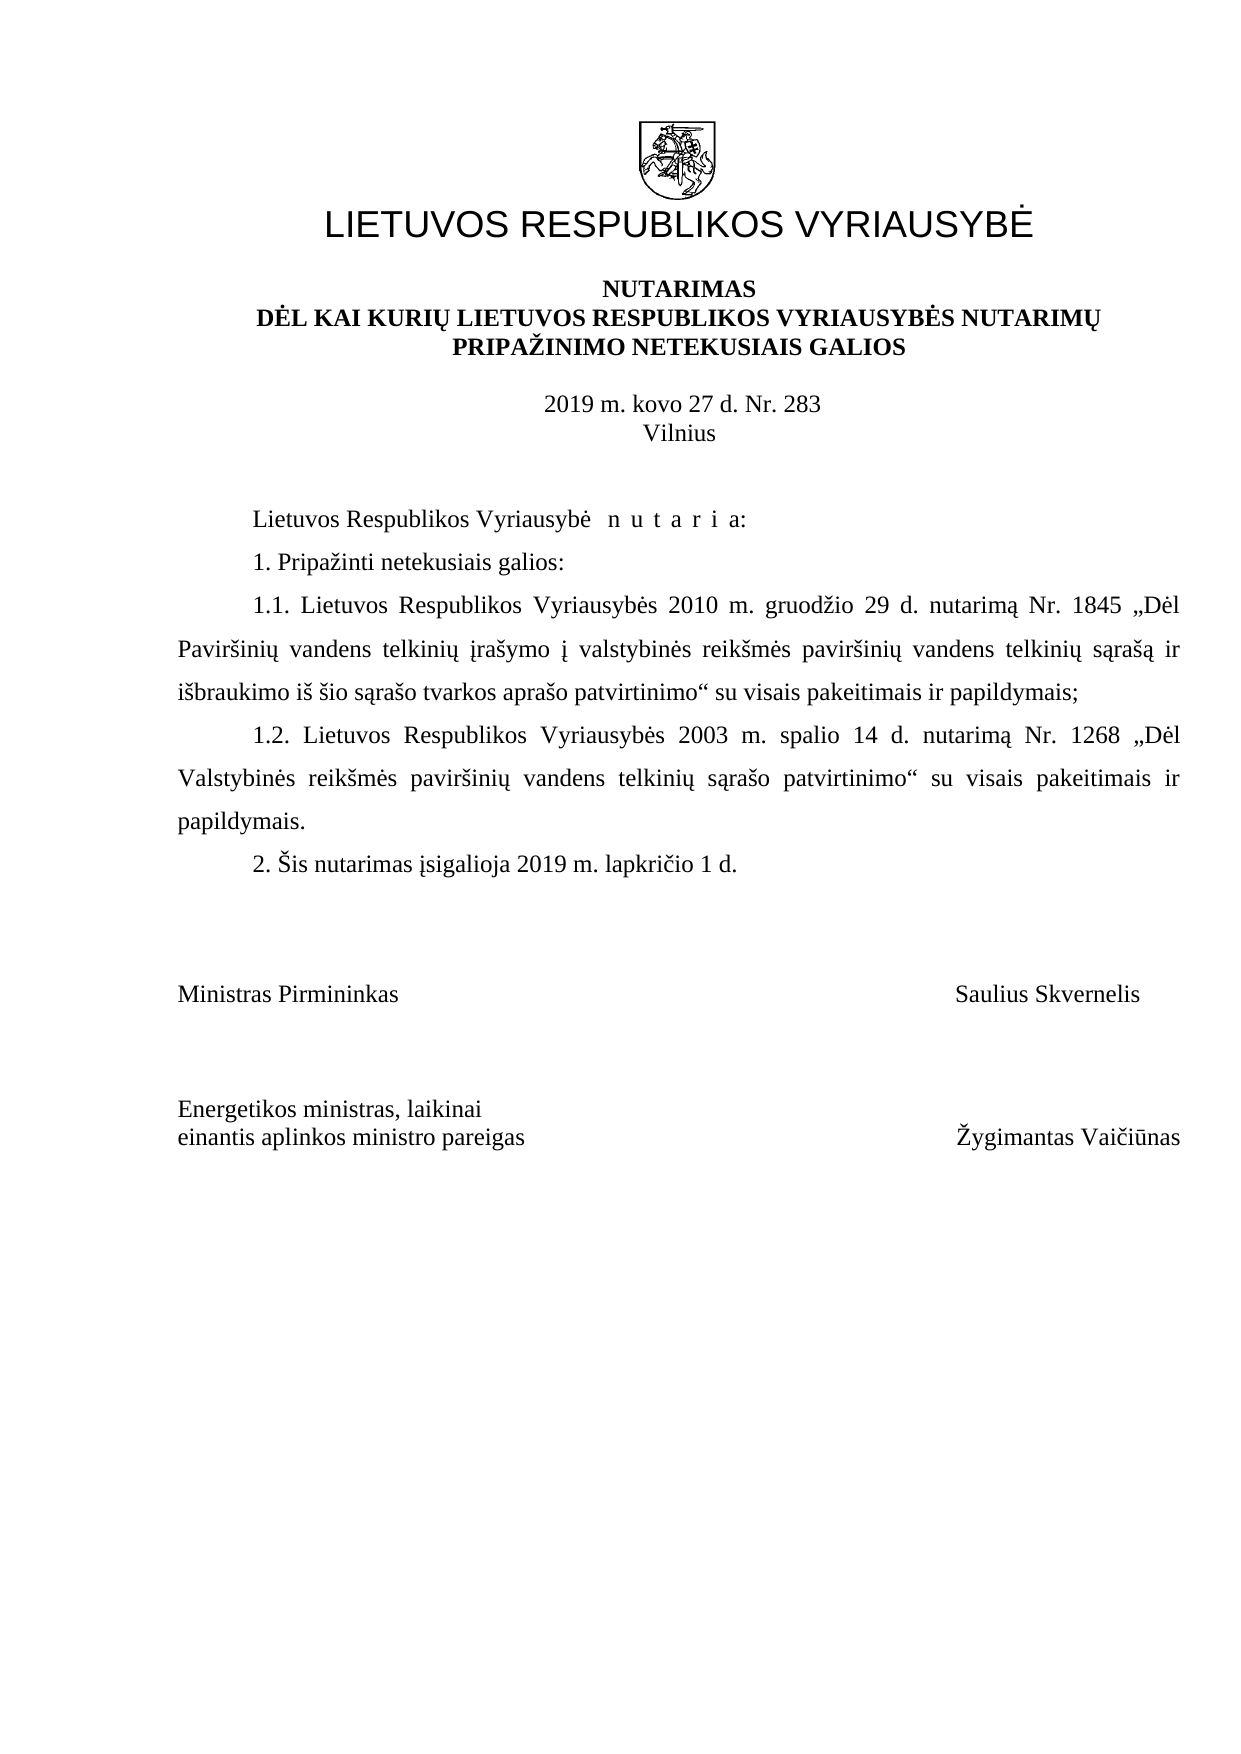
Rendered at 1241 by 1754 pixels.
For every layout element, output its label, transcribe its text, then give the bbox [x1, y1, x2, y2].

text Energetikos ministras, laikinai [177, 1094, 1181, 1122]
text DĖL kai kurių LIETUVOS RESPUBLIKOS VYRIAUSYBĖS NUTARIMŲ PRIPAŽINIMO NETEKUSIAIS GALIOS [177, 303, 1181, 361]
text 2019 m. kovo 27 d. Nr. 283 [177, 389, 1181, 418]
text Lietuvos Respublikos Vyriausybė nutaria: [177, 504, 1181, 533]
text 1. Pripažinti netekusiais galios: [177, 547, 1181, 576]
text nutarimas [177, 274, 1181, 303]
text Lietuvos Respublikos Vyriausybė [177, 202, 1181, 246]
text Ministras Pirmininkas Saulius Skvernelis [177, 979, 1181, 1007]
text 1.1. Lietuvos Respublikos Vyriausybės 2010 m. gruodžio 29 d. nutarimą Nr. 1845 „Dėl Paviršinių vandens telkinių įrašymo į valstybinės reikšmės paviršinių vandens telkinių sąrašą ir išbraukimo iš šio sąrašo tvarkos aprašo patvirtinimo“ su visais pakeitimais ir papildymais; [177, 591, 1181, 706]
text 1.2. Lietuvos Respublikos Vyriausybės 2003 m. spalio 14 d. nutarimą Nr. 1268 „Dėl Valstybinės reikšmės paviršinių vandens telkinių sąrašo patvirtinimo“ su visais pakeitimais ir papildymais. [177, 720, 1181, 835]
text 2. Šis nutarimas įsigalioja 2019 m. lapkričio 1 d. [177, 849, 1181, 878]
text Vilnius [177, 418, 1181, 447]
text einantis aplinkos ministro pareigas Žygimantas Vaičiūnas [177, 1122, 1181, 1151]
